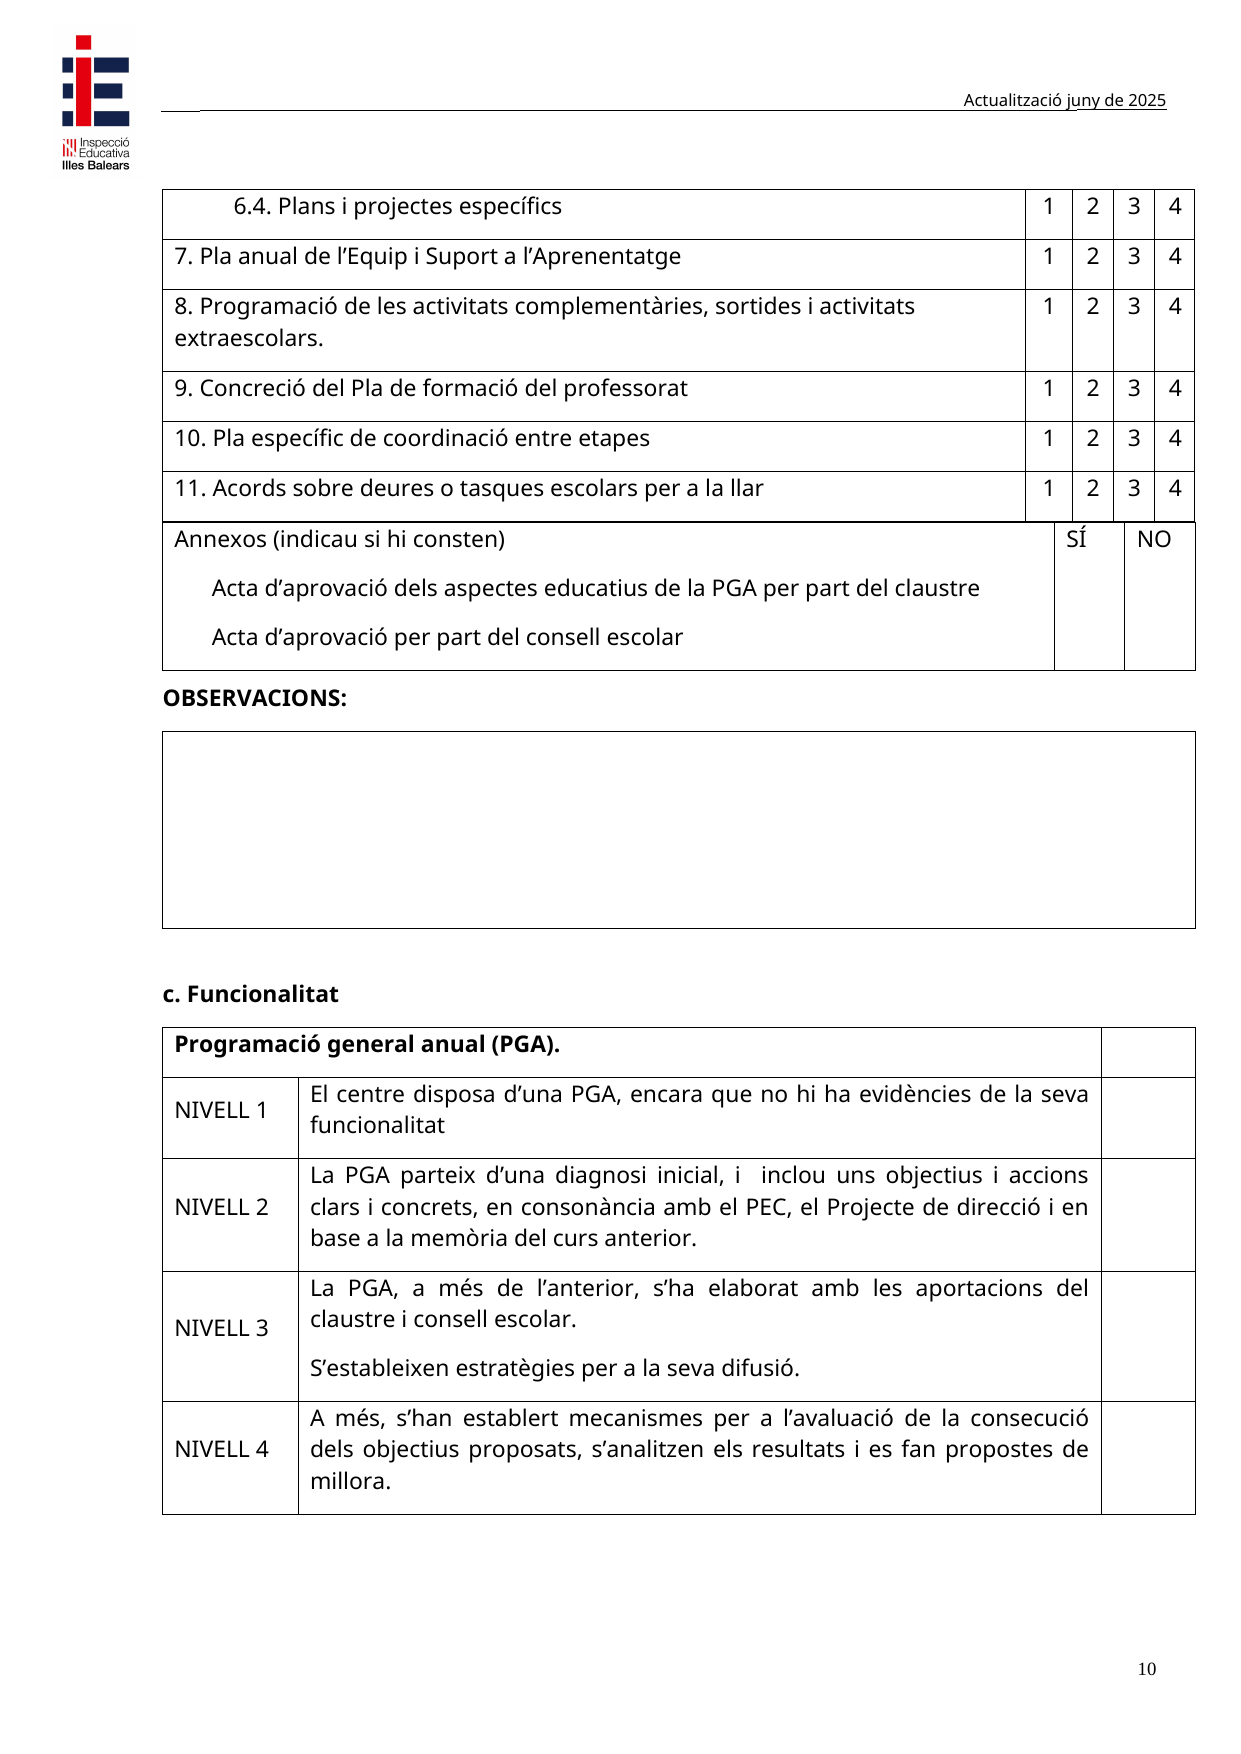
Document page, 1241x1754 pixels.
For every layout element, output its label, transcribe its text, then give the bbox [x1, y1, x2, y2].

table_cell NIVELL 4 [163, 1402, 298, 1513]
table_cell [1102, 1159, 1195, 1271]
table_cell 2 [1073, 290, 1113, 371]
table_cell 4 [1155, 240, 1194, 289]
table_cell NIVELL 2 [163, 1159, 298, 1271]
table_cell 3 [1114, 372, 1154, 421]
table_header Programació general anual (PGA). [163, 1028, 1101, 1077]
text OBSERVACIONS: [162, 682, 1166, 713]
table_cell La PGA, a més de l’anterior, s’ha elaborat amb les aportacions del claustre i consell escolar. S’estableixen estratègies per a la seva difusió. [299, 1272, 1101, 1401]
table_cell 4 [1155, 472, 1194, 521]
table_cell 1 [1026, 472, 1072, 521]
table_cell 3 [1114, 422, 1154, 471]
table_cell 10. Pla específic de coordinació entre etapes [163, 422, 1025, 471]
table_cell 3 [1114, 472, 1154, 521]
table_cell 6.4. Plans i projectes específics [163, 190, 1025, 239]
table_cell 2 [1073, 190, 1113, 239]
table_cell 1 [1026, 372, 1072, 421]
table_cell [1102, 1402, 1195, 1513]
table_cell 2 [1073, 372, 1113, 421]
table_cell 7. Pla anual de l’Equip i Suport a l’Aprenentatge [163, 240, 1025, 289]
text c. Funcionalitat [162, 978, 1166, 1009]
picture [50, 24, 143, 181]
table_cell 2 [1073, 240, 1113, 289]
table_cell El centre disposa d’una PGA, encara que no hi ha evidències de la seva funcionalitat [299, 1078, 1101, 1158]
table_cell NIVELL 3 [163, 1272, 298, 1401]
table_cell 1 [1026, 190, 1072, 239]
table_cell 4 [1155, 190, 1194, 239]
table_cell 1 [1026, 422, 1072, 471]
table_cell [1102, 1272, 1195, 1401]
table_header Annexos (indicau si hi consten) Acta d’aprovació dels aspectes educatius de la PGA per part del claustre Acta d’aprovació per part del consell escolar [163, 523, 1054, 669]
table_header SÍ [1055, 523, 1124, 669]
table_cell 4 [1155, 290, 1194, 371]
table_cell 3 [1114, 240, 1154, 289]
table_header NO [1125, 523, 1195, 669]
table_cell 4 [1155, 422, 1194, 471]
table_cell 11. Acords sobre deures o tasques escolars per a la llar [163, 472, 1025, 521]
table_cell 9. Concreció del Pla de formació del professorat [163, 372, 1025, 421]
table_cell [1102, 1078, 1195, 1158]
table_header [1102, 1028, 1195, 1077]
table_cell La PGA parteix d’una diagnosi inicial, i inclou uns objectius i accions clars i concrets, en consonància amb el PEC, el Projecte de direcció i en base a la memòria del curs anterior. [299, 1159, 1101, 1271]
table_cell 2 [1073, 472, 1113, 521]
table_cell NIVELL 1 [163, 1078, 298, 1158]
table_cell A més, s’han establert mecanismes per a l’avaluació de la consecució dels objectius proposats, s’analitzen els resultats i es fan propostes de millora. [299, 1402, 1101, 1513]
table_cell 2 [1073, 422, 1113, 471]
table_cell 4 [1155, 372, 1194, 421]
table_cell 3 [1114, 190, 1154, 239]
table_header [163, 732, 1195, 928]
table_cell 1 [1026, 240, 1072, 289]
table_cell 1 [1026, 290, 1072, 371]
table_cell 8. Programació de les activitats complementàries, sortides i activitats extraescolars. [163, 290, 1025, 371]
table_cell 3 [1114, 290, 1154, 371]
